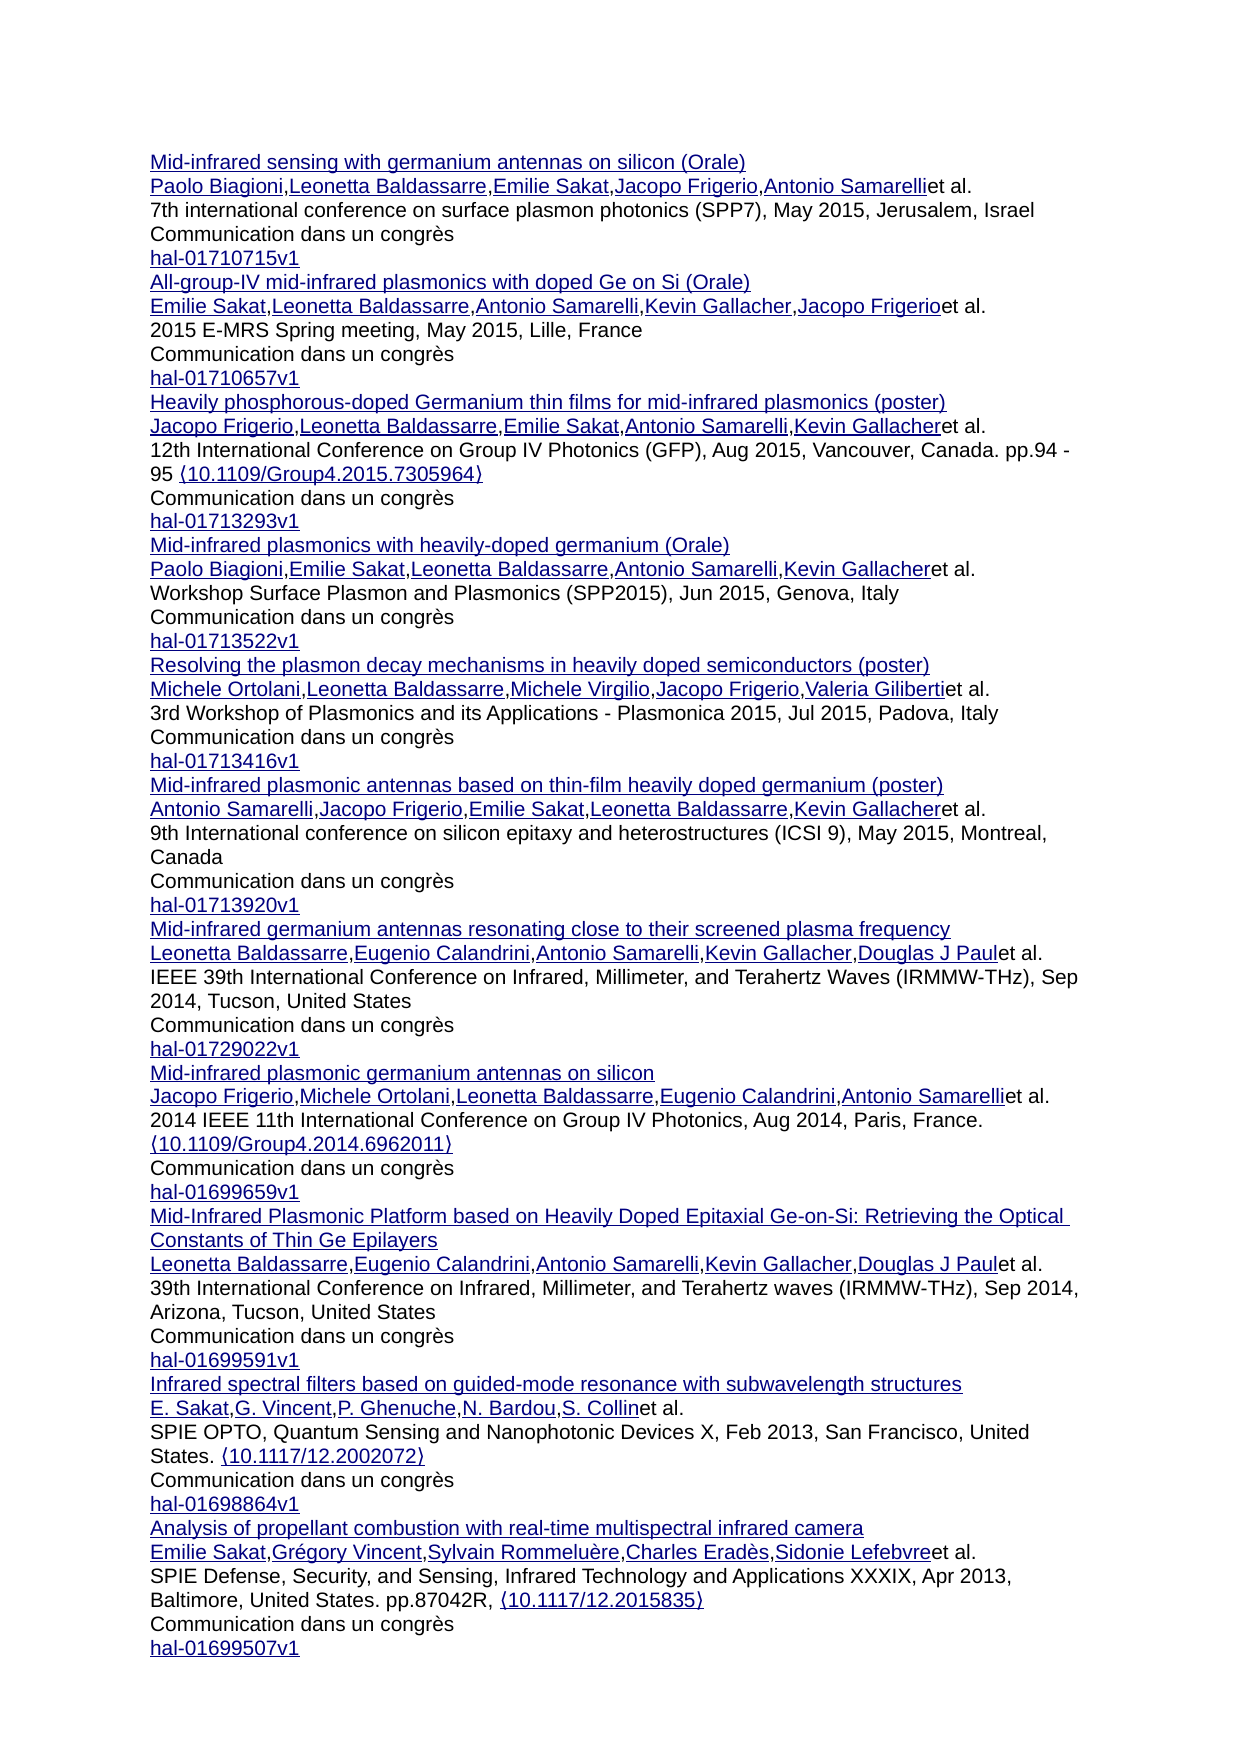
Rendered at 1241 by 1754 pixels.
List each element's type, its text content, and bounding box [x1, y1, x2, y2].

table_cell All-group-IV mid-infrared plasmonics with doped Ge on Si (Orale) Emilie Sakat,Leonetta Baldassarre,Antonio Samarelli,Kevin Gallacher,Jacopo Frigerioet al. 2015 E-MRS Spring meeting, May 2015, Lille, France Communication dans un congrès hal-01710657v1 [150, 270, 1090, 389]
table_cell Mid-infrared germanium antennas resonating close to their screened plasma frequency Leonetta Baldassarre,Eugenio Calandrini,Antonio Samarelli,Kevin Gallacher,Douglas J Paulet al. IEEE 39th International Conference on Infrared, Millimeter, and Terahertz Waves (IRMMW-THz), Sep 2014, Tucson, United States Communication dans un congrès hal-01729022v1 [150, 917, 1090, 1060]
table_cell Mid-Infrared Plasmonic Platform based on Heavily Doped Epitaxial Ge-on-Si: Retrieving the Optical Constants of Thin Ge Epilayers Leonetta Baldassarre,Eugenio Calandrini,Antonio Samarelli,Kevin Gallacher,Douglas J Paulet al. 39th International Conference on Infrared, Millimeter, and Terahertz waves (IRMMW-THz), Sep 2014, Arizona, Tucson, United States Communication dans un congrès hal-01699591v1 [150, 1204, 1090, 1372]
table_cell Mid-infrared plasmonic germanium antennas on silicon Jacopo Frigerio,Michele Ortolani,Leonetta Baldassarre,Eugenio Calandrini,Antonio Samarelliet al. 2014 IEEE 11th International Conference on Group IV Photonics, Aug 2014, Paris, France. ⟨10.1109/Group4.2014.6962011⟩ Communication dans un congrès hal-01699659v1 [150, 1060, 1090, 1204]
table_cell Analysis of propellant combustion with real-time multispectral infrared camera Emilie Sakat,Grégory Vincent,Sylvain Rommeluère,Charles Eradès,Sidonie Lefebvreet al. SPIE Defense, Security, and Sensing, Infrared Technology and Applications XXXIX, Apr 2013, Baltimore, United States. pp.87042R, ⟨10.1117/12.2015835⟩ Communication dans un congrès hal-01699507v1 [150, 1516, 1090, 1659]
table_cell Resolving the plasmon decay mechanisms in heavily doped semiconductors (poster) Michele Ortolani,Leonetta Baldassarre,Michele Virgilio,Jacopo Frigerio,Valeria Gilibertiet al. 3rd Workshop of Plasmonics and its Applications - Plasmonica 2015, Jul 2015, Padova, Italy Communication dans un congrès hal-01713416v1 [150, 653, 1090, 773]
table_cell Mid-infrared plasmonics with heavily-doped germanium (Orale) Paolo Biagioni,Emilie Sakat,Leonetta Baldassarre,Antonio Samarelli,Kevin Gallacheret al. Workshop Surface Plasmon and Plasmonics (SPP2015), Jun 2015, Genova, Italy Communication dans un congrès hal-01713522v1 [150, 533, 1090, 653]
table_cell Mid-infrared sensing with germanium antennas on silicon (Orale) Paolo Biagioni,Leonetta Baldassarre,Emilie Sakat,Jacopo Frigerio,Antonio Samarelliet al. 7th international conference on surface plasmon photonics (SPP7), May 2015, Jerusalem, Israel Communication dans un congrès hal-01710715v1 [150, 150, 1090, 270]
table_cell Mid-infrared plasmonic antennas based on thin-film heavily doped germanium (poster) Antonio Samarelli,Jacopo Frigerio,Emilie Sakat,Leonetta Baldassarre,Kevin Gallacheret al. 9th International conference on silicon epitaxy and heterostructures (ICSI 9), May 2015, Montreal, Canada Communication dans un congrès hal-01713920v1 [150, 773, 1090, 917]
table_cell Heavily phosphorous-doped Germanium thin films for mid-infrared plasmonics (poster) Jacopo Frigerio,Leonetta Baldassarre,Emilie Sakat,Antonio Samarelli,Kevin Gallacheret al. 12th International Conference on Group IV Photonics (GFP), Aug 2015, Vancouver, Canada. pp.94 - 95 ⟨10.1109/Group4.2015.7305964⟩ Communication dans un congrès hal-01713293v1 [150, 390, 1090, 533]
table_cell Infrared spectral filters based on guided-mode resonance with subwavelength structures E. Sakat,G. Vincent,P. Ghenuche,N. Bardou,S. Collinet al. SPIE OPTO, Quantum Sensing and Nanophotonic Devices X, Feb 2013, San Francisco, United States. ⟨10.1117/12.2002072⟩ Communication dans un congrès hal-01698864v1 [150, 1372, 1090, 1516]
